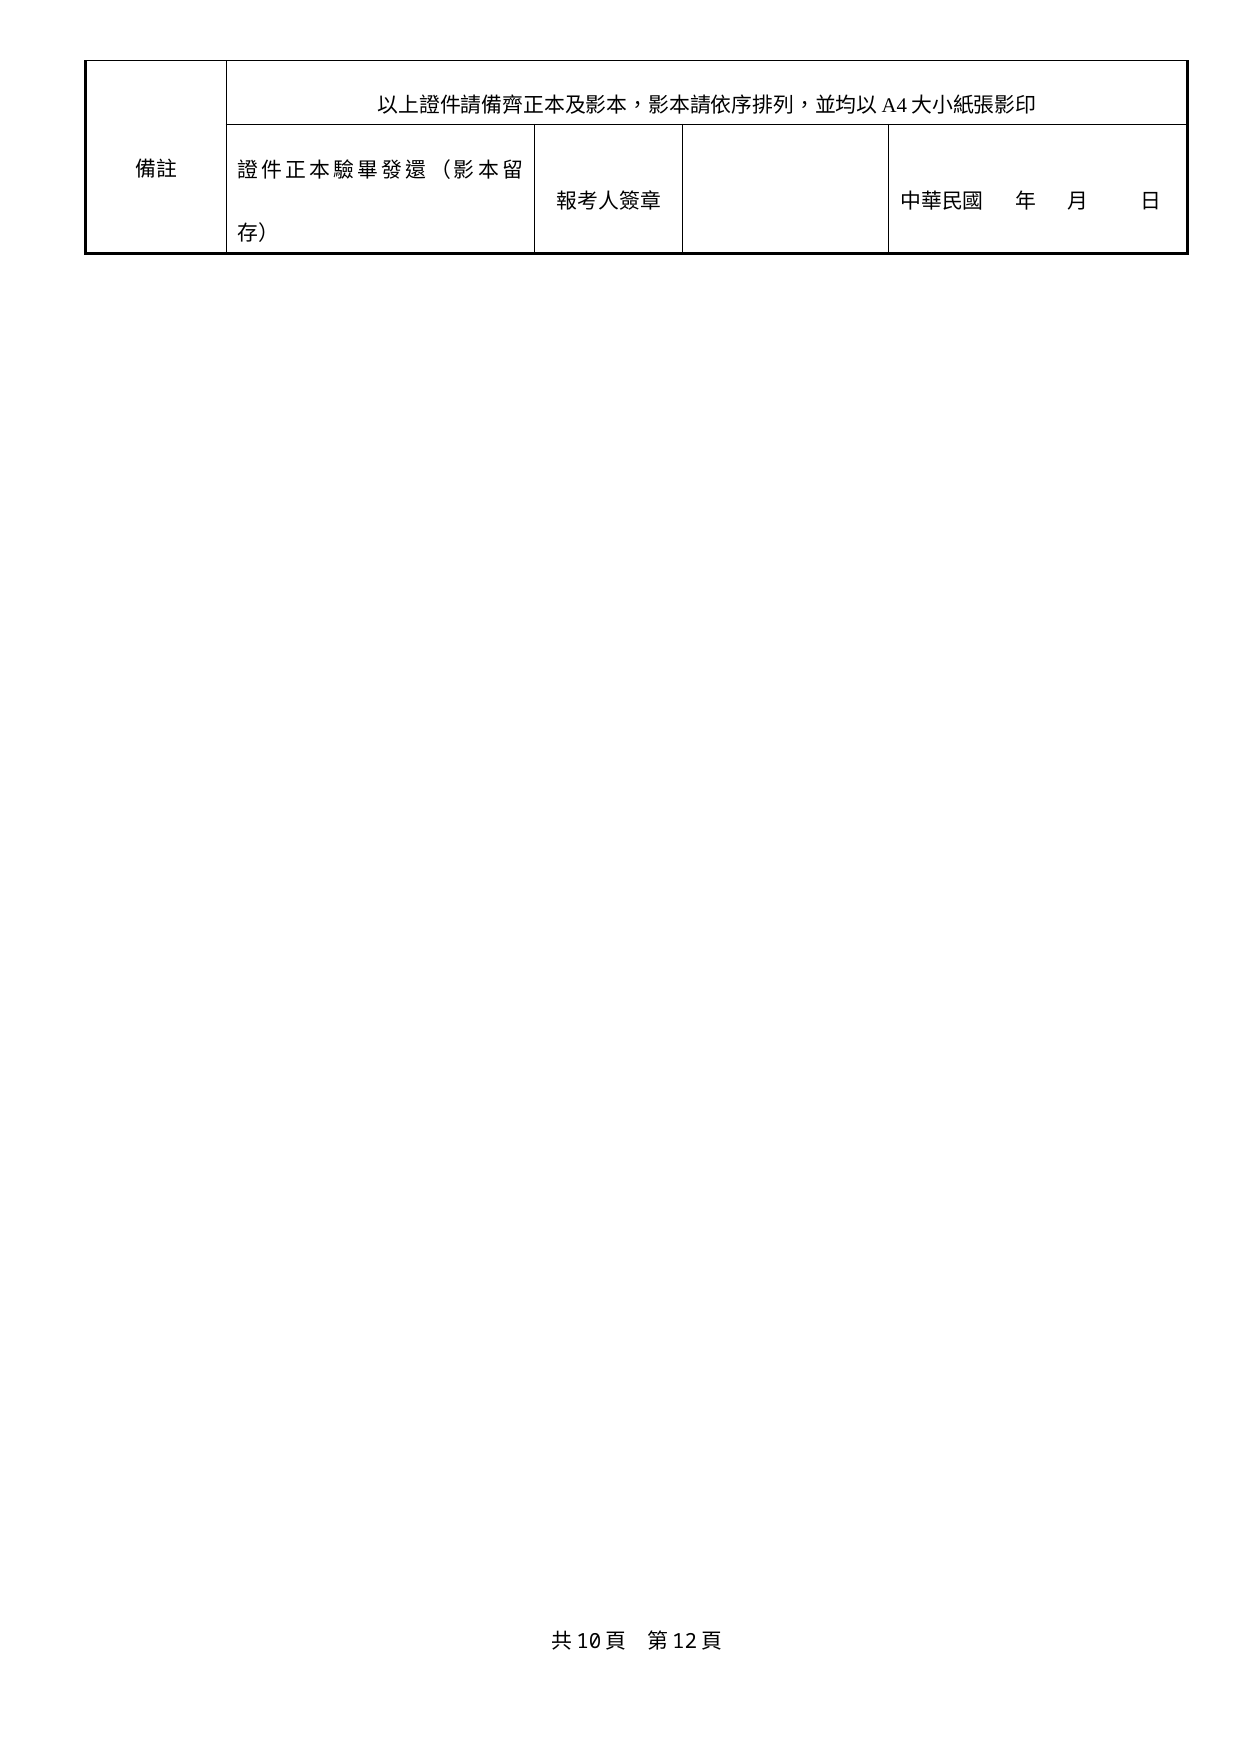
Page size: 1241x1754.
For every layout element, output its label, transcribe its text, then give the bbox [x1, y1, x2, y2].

table_cell 中華民國 年 月 日 [889, 125, 1186, 252]
table_cell 以上證件請備齊正本及影本，影本請依序排列，並均以A4大小紙張影印 [227, 61, 1186, 124]
table_cell 報考人簽章 [535, 125, 682, 252]
table_cell [683, 125, 888, 252]
table_cell 證件正本驗畢發還（影本留存） [227, 125, 534, 252]
table_cell 備註 [87, 61, 226, 252]
